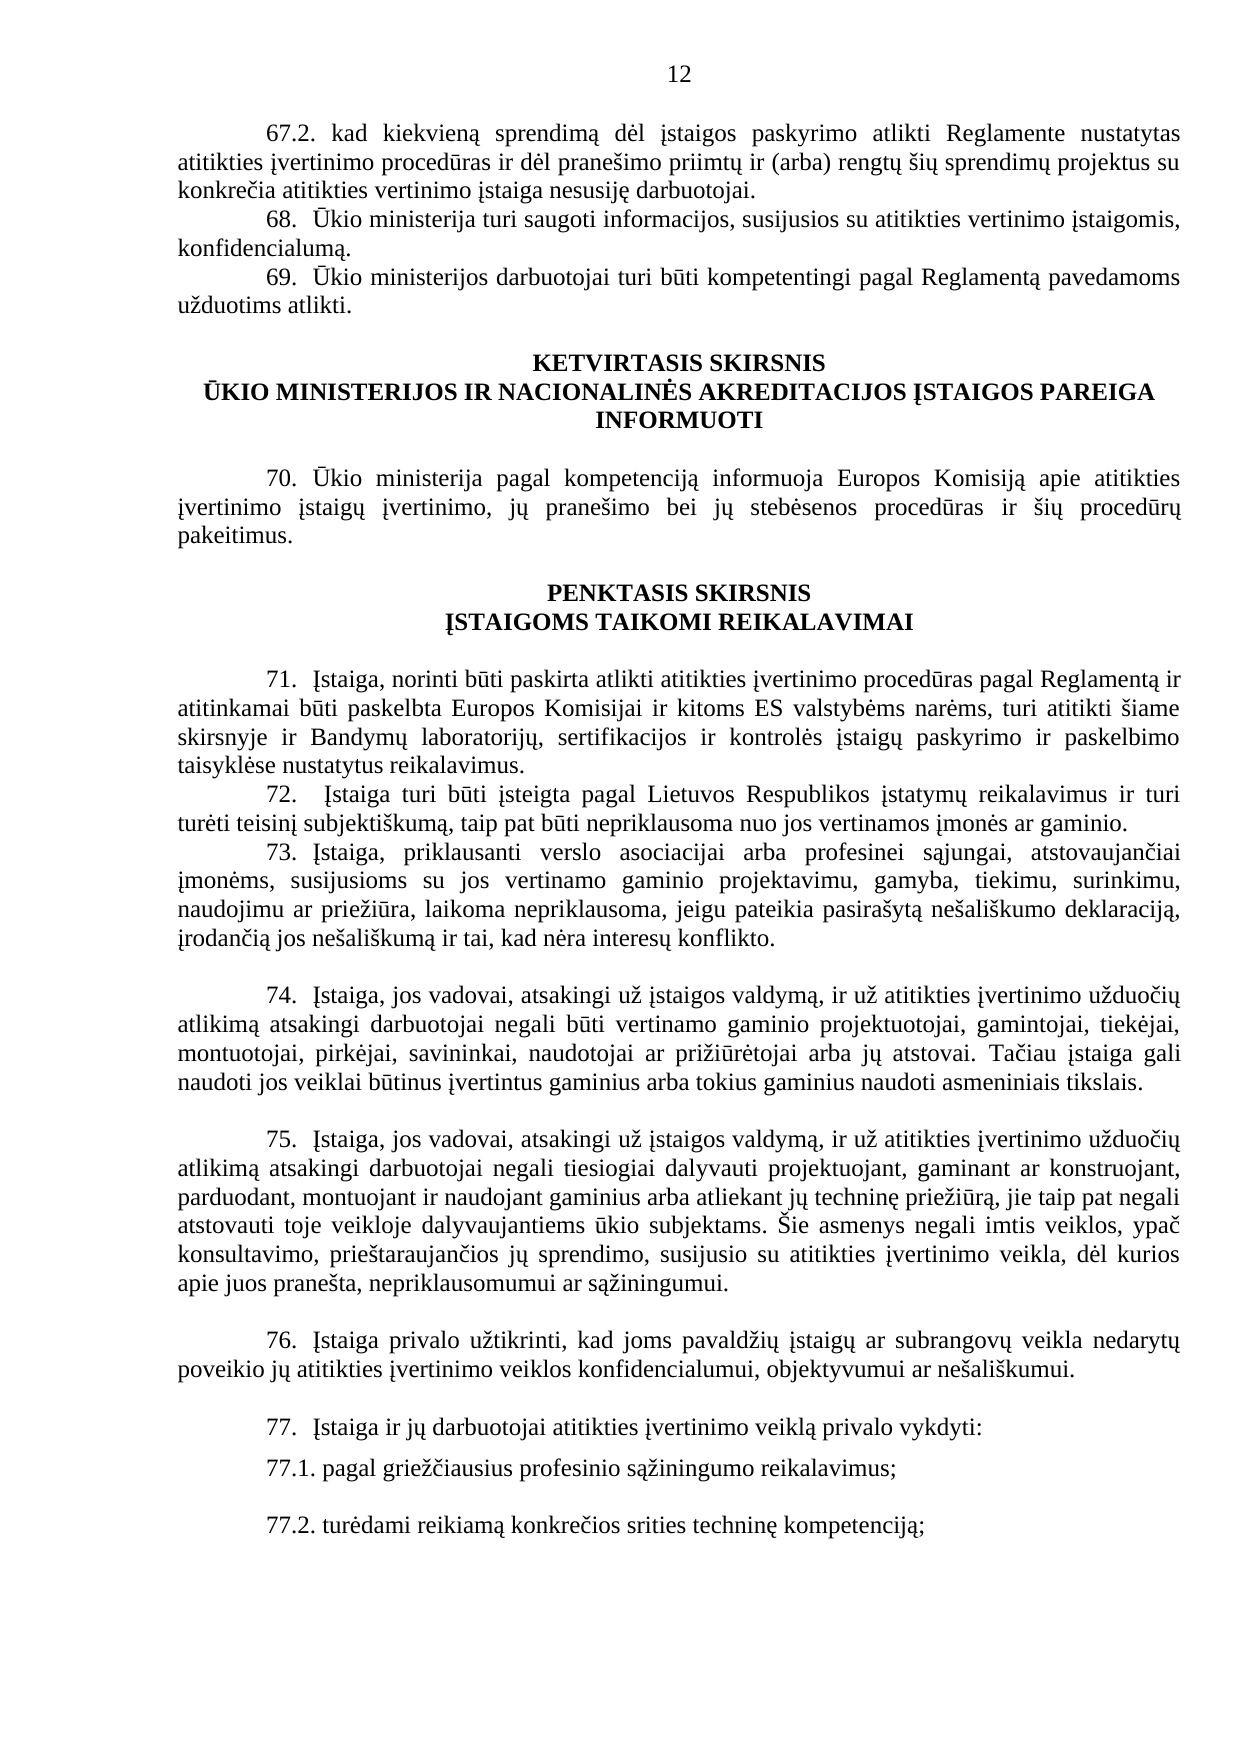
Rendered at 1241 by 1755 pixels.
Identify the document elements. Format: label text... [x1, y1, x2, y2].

text ŪKIO MINISTERIJOS IR NACIONALINĖS AKREDITACIJOS ĮSTAIGos pareiga informuoti [177, 377, 1181, 434]
text 77. Įstaiga ir jų darbuotojai atitikties įvertinimo veiklą privalo vykdyti: [177, 1412, 1181, 1441]
text 69. Ūkio ministerijos darbuotojai turi būti kompetentingi pagal Reglamentą pavedamoms užduotims atlikti. [177, 262, 1181, 319]
text 67.2. kad kiekvieną sprendimą dėl įstaigos paskyrimo atlikti Reglamente nustatytas atitikties įvertinimo procedūras ir dėl pranešimo priimtų ir (arba) rengtų šių sprendimų projektus su konkrečia atitikties vertinimo įstaiga nesusiję darbuotojai. [177, 118, 1181, 204]
text 75. Įstaiga, jos vadovai, atsakingi už įstaigos valdymą, ir už atitikties įvertinimo užduočių atlikimą atsakingi darbuotojai negali tiesiogiai dalyvauti projektuojant, gaminant ar konstruojant, parduodant, montuojant ir naudojant gaminius arba atliekant jų techninę priežiūrą, jie taip pat negali atstovauti toje veikloje dalyvaujantiems ūkio subjektams. Šie asmenys negali imtis veiklos, ypač konsultavimo, prieštaraujančios jų sprendimo, susijusio su atitikties įvertinimo veikla, dėl kurios apie juos pranešta, nepriklausomumui ar sąžiningumui. [177, 1124, 1181, 1297]
text Penktasis skirsnis [177, 578, 1181, 607]
text 71. Įstaiga, norinti būti paskirta atlikti atitikties įvertinimo procedūras pagal Reglamentą ir atitinkamai būti paskelbta Europos Komisijai ir kitoms ES valstybėms narėms, turi atitikti šiame skirsnyje ir Bandymų laboratorijų, sertifikacijos ir kontrolės įstaigų paskyrimo ir paskelbimo taisyklėse nustatytus reikalavimus. [177, 664, 1181, 779]
text 68. Ūkio ministerija turi saugoti informacijos, susijusios su atitikties vertinimo įstaigomis, konfidencialumą. [177, 204, 1181, 262]
text 74. Įstaiga, jos vadovai, atsakingi už įstaigos valdymą, ir už atitikties įvertinimo užduočių atlikimą atsakingi darbuotojai negali būti vertinamo gaminio projektuotojai, gamintojai, tiekėjai, montuotojai, pirkėjai, savininkai, naudotojai ar prižiūrėtojai arba jų atstovai. Tačiau įstaiga gali naudoti jos veiklai būtinus įvertintus gaminius arba tokius gaminius naudoti asmeniniais tikslais. [177, 981, 1181, 1096]
text 77.2. turėdami reikiamą konkrečios srities techninę kompetenciją; [177, 1510, 1181, 1539]
text įstaigoms taikomi reikalavimai [177, 607, 1181, 636]
text 73. Įstaiga, priklausanti verslo asociacijai arba profesinei sąjungai, atstovaujančiai įmonėms, susijusioms su jos vertinamo gaminio projektavimu, gamyba, tiekimu, surinkimu, naudojimu ar priežiūra, laikoma nepriklausoma, jeigu pateikia pasirašytą nešališkumo deklaraciją, įrodančią jos nešališkumą ir tai, kad nėra interesų konflikto. [177, 837, 1181, 952]
text 77.1. pagal griežčiausius profesinio sąžiningumo reikalavimus; [177, 1453, 1181, 1481]
text Ketvirtasis skirsnis [177, 348, 1181, 377]
text 70. Ūkio ministerija pagal kompetenciją informuoja Europos Komisiją apie atitikties įvertinimo įstaigų įvertinimo, jų pranešimo bei jų stebėsenos procedūras ir šių procedūrų pakeitimus. [177, 463, 1181, 549]
text 72. Įstaiga turi būti įsteigta pagal Lietuvos Respublikos įstatymų reikalavimus ir turi turėti teisinį subjektiškumą, taip pat būti nepriklausoma nuo jos vertinamos įmonės ar gaminio. [177, 779, 1181, 837]
text 76. Įstaiga privalo užtikrinti, kad joms pavaldžių įstaigų ar subrangovų veikla nedarytų poveikio jų atitikties įvertinimo veiklos konfidencialumui, objektyvumui ar nešališkumui. [177, 1326, 1181, 1383]
